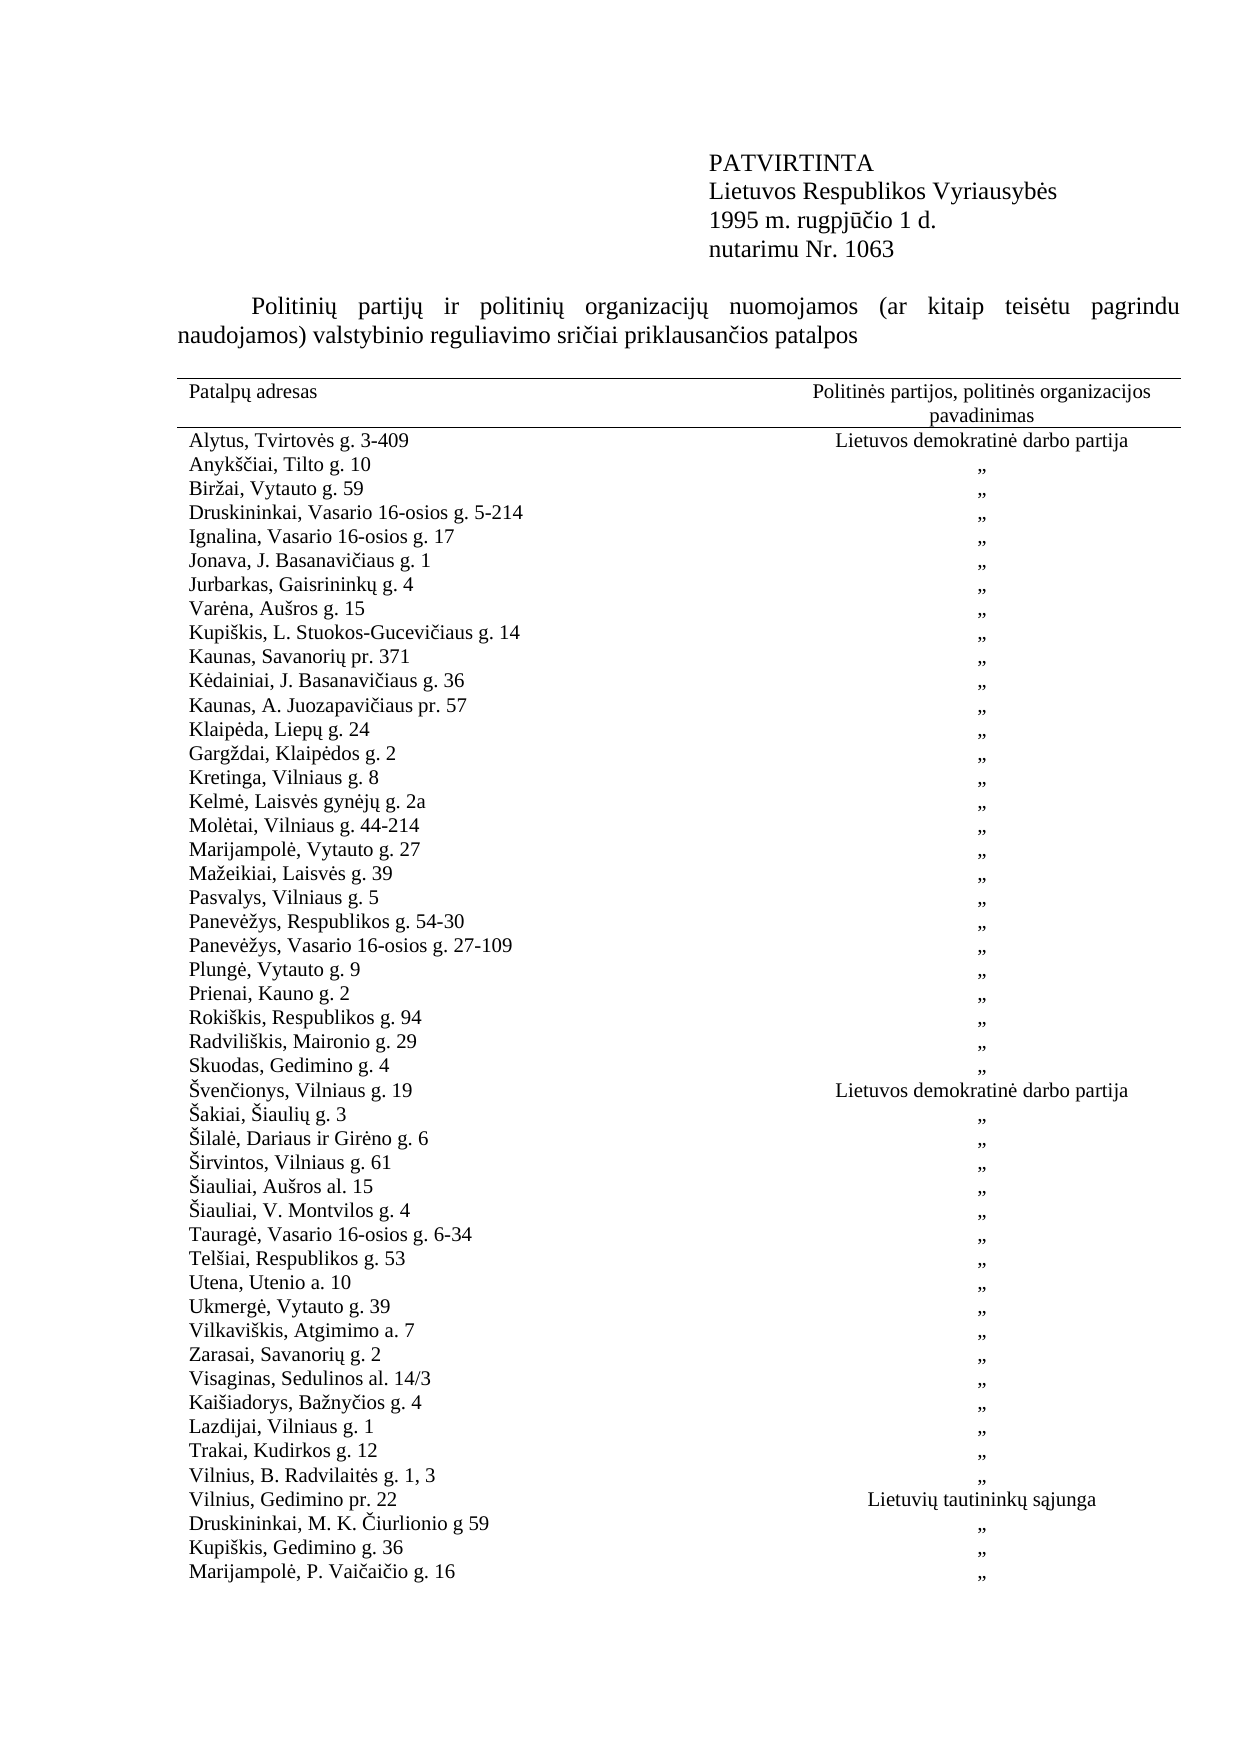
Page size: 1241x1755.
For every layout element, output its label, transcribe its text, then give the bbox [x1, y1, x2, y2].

table_cell „ [782, 1005, 1181, 1029]
table_cell Kupiškis, Gedimino g. 36 [177, 1535, 782, 1559]
table_cell „ [782, 1439, 1181, 1462]
table_cell Panevėžys, Respublikos g. 54-30 [177, 909, 782, 933]
table_cell Lietuvos demokratinė darbo partija [782, 1078, 1181, 1102]
table_cell „ [782, 1559, 1181, 1583]
table_cell Klaipėda, Liepų g. 24 [177, 717, 782, 741]
table_cell Biržai, Vytauto g. 59 [177, 476, 782, 500]
table_cell „ [782, 1270, 1181, 1294]
table_cell Kaišiadorys, Bažnyčios g. 4 [177, 1390, 782, 1414]
table_cell Šakiai, Šiaulių g. 3 [177, 1102, 782, 1126]
table_cell Marijampolė, Vytauto g. 27 [177, 837, 782, 861]
text PATVIRTINTA [177, 148, 1181, 176]
table_cell Marijampolė, P. Vaičaičio g. 16 [177, 1559, 782, 1583]
table_cell „ [782, 1198, 1181, 1222]
table_cell „ [782, 1174, 1181, 1198]
table_cell „ [782, 933, 1181, 957]
table_cell Skuodas, Gedimino g. 4 [177, 1054, 782, 1077]
table_cell Trakai, Kudirkos g. 12 [177, 1439, 782, 1462]
text 1995 m. rugpjūčio 1 d. [177, 205, 1181, 234]
table_cell „ [782, 1054, 1181, 1077]
table_cell Mažeikiai, Laisvės g. 39 [177, 861, 782, 885]
table_cell Anykščiai, Tilto g. 10 [177, 452, 782, 476]
table_cell Širvintos, Vilniaus g. 61 [177, 1150, 782, 1174]
table_cell „ [782, 1511, 1181, 1535]
table_cell Švenčionys, Vilniaus g. 19 [177, 1078, 782, 1102]
table_cell Kaunas, A. Juozapavičiaus pr. 57 [177, 693, 782, 717]
table_cell Radviliškis, Maironio g. 29 [177, 1029, 782, 1053]
table_cell Prienai, Kauno g. 2 [177, 981, 782, 1005]
table_cell „ [782, 789, 1181, 813]
table_cell Šilalė, Dariaus ir Girėno g. 6 [177, 1126, 782, 1150]
table_cell „ [782, 1535, 1181, 1559]
table_cell „ [782, 1126, 1181, 1150]
table_cell „ [782, 957, 1181, 981]
table_cell Kaunas, Savanorių pr. 371 [177, 644, 782, 668]
table_cell „ [782, 1390, 1181, 1414]
table_cell Vilnius, B. Radvilaitės g. 1, 3 [177, 1463, 782, 1487]
table_cell „ [782, 596, 1181, 620]
table_cell Gargždai, Klaipėdos g. 2 [177, 741, 782, 765]
table_cell Kėdainiai, J. Basanavičiaus g. 36 [177, 669, 782, 692]
table_cell Šiauliai, V. Montvilos g. 4 [177, 1198, 782, 1222]
table_cell Vilnius, Gedimino pr. 22 [177, 1487, 782, 1511]
table_cell Alytus, Tvirtovės g. 3-409 [177, 428, 782, 452]
table_cell „ [782, 717, 1181, 741]
table_cell „ [782, 1366, 1181, 1390]
table_cell „ [782, 981, 1181, 1005]
table_cell Rokiškis, Respublikos g. 94 [177, 1005, 782, 1029]
table_cell Ignalina, Vasario 16-osios g. 17 [177, 524, 782, 548]
table_cell „ [782, 1102, 1181, 1126]
table_cell „ [782, 837, 1181, 861]
table_cell „ [782, 620, 1181, 644]
table_cell „ [782, 1294, 1181, 1318]
table_cell „ [782, 1150, 1181, 1174]
table_cell Šiauliai, Aušros al. 15 [177, 1174, 782, 1198]
table_cell Molėtai, Vilniaus g. 44-214 [177, 813, 782, 837]
table_cell „ [782, 861, 1181, 885]
table_cell Kelmė, Laisvės gynėjų g. 2a [177, 789, 782, 813]
table_cell „ [782, 644, 1181, 668]
table_cell Tauragė, Vasario 16-osios g. 6-34 [177, 1222, 782, 1246]
table_cell „ [782, 885, 1181, 909]
table_cell „ [782, 548, 1181, 572]
table_cell Lazdijai, Vilniaus g. 1 [177, 1414, 782, 1438]
table_cell Pasvalys, Vilniaus g. 5 [177, 885, 782, 909]
table_header Patalpų adresas [177, 379, 782, 427]
table_cell Druskininkai, Vasario 16-osios g. 5-214 [177, 500, 782, 524]
table_cell Kupiškis, L. Stuokos-Gucevičiaus g. 14 [177, 620, 782, 644]
table_cell „ [782, 476, 1181, 500]
table_cell Telšiai, Respublikos g. 53 [177, 1246, 782, 1270]
table_cell Lietuvių tautininkų sąjunga [782, 1487, 1181, 1511]
table_cell „ [782, 1463, 1181, 1487]
table_cell „ [782, 1222, 1181, 1246]
text Lietuvos Respublikos Vyriausybės [177, 176, 1181, 205]
table_cell „ [782, 572, 1181, 596]
table_cell „ [782, 1414, 1181, 1438]
table_cell Ukmergė, Vytauto g. 39 [177, 1294, 782, 1318]
table_cell Jonava, J. Basanavičiaus g. 1 [177, 548, 782, 572]
text Politinių partijų ir politinių organizacijų nuomojamos (ar kitaip teisėtu pagrindu naudojamos) valstybinio reguliavimo sričiai priklausančios patalpos [177, 291, 1181, 349]
table_cell „ [782, 765, 1181, 789]
table_cell Lietuvos demokratinė darbo partija [782, 428, 1181, 452]
table_cell Varėna, Aušros g. 15 [177, 596, 782, 620]
table_cell „ [782, 1246, 1181, 1270]
table_cell „ [782, 452, 1181, 476]
table_cell „ [782, 524, 1181, 548]
table_header Politinės partijos, politinės organizacijos pavadinimas [782, 379, 1181, 427]
table_cell Plungė, Vytauto g. 9 [177, 957, 782, 981]
table_cell „ [782, 693, 1181, 717]
table_cell Visaginas, Sedulinos al. 14/3 [177, 1366, 782, 1390]
table_cell „ [782, 1342, 1181, 1366]
table_cell „ [782, 500, 1181, 524]
table_cell „ [782, 1318, 1181, 1342]
table_cell „ [782, 669, 1181, 692]
table_cell Druskininkai, M. K. Čiurlionio g 59 [177, 1511, 782, 1535]
table_cell Jurbarkas, Gaisrininkų g. 4 [177, 572, 782, 596]
text nutarimu Nr. 1063 [177, 234, 1181, 263]
table_cell „ [782, 741, 1181, 765]
table_cell „ [782, 813, 1181, 837]
table_cell Utena, Utenio a. 10 [177, 1270, 782, 1294]
table_cell Kretinga, Vilniaus g. 8 [177, 765, 782, 789]
table_cell Vilkaviškis, Atgimimo a. 7 [177, 1318, 782, 1342]
table_cell „ [782, 1029, 1181, 1053]
table_cell „ [782, 909, 1181, 933]
table_cell Panevėžys, Vasario 16-osios g. 27-109 [177, 933, 782, 957]
table_cell Zarasai, Savanorių g. 2 [177, 1342, 782, 1366]
